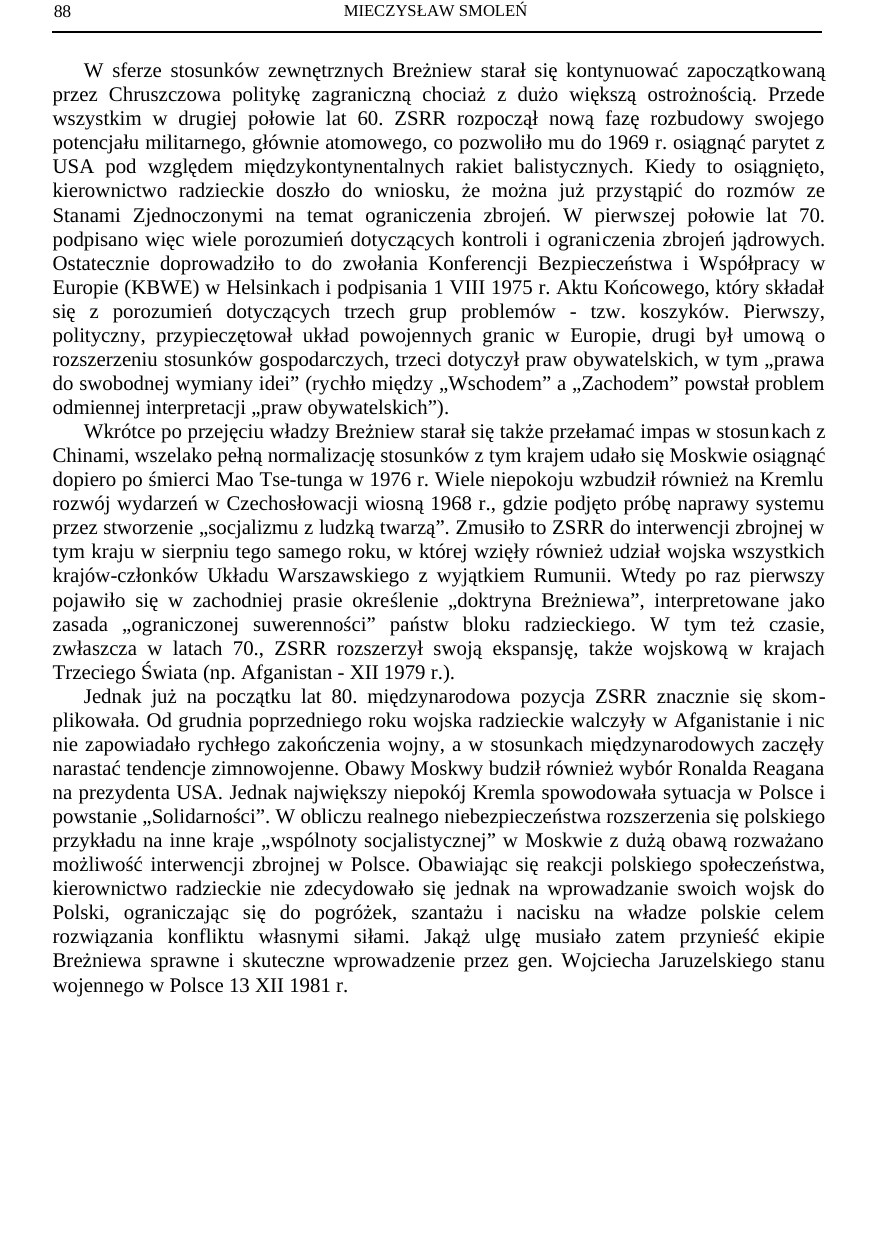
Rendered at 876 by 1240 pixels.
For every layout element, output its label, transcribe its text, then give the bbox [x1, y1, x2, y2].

text MIECZYSŁAW SMOLEŃ [343, 1, 531, 20]
text Jednak już na początku lat 80. międzynarodowa pozycja ZSRR znacznie się skom­plikowała. Od grudnia poprzedniego roku wojska radzieckie walczyły w Afganistanie i nic nie zapowiadało rychłego zakończenia wojny, a w stosunkach międzynarodowych zaczęły narastać tendencje zimnowojenne. Obawy Moskwy budził również wybór Ronalda Reagana na prezydenta USA. Jednak największy niepokój Kremla spowodo­wała sytuacja w Polsce i powstanie „Solidarności”. W obliczu realnego niebezpieczeń­stwa rozszerzenia się polskiego przykładu na inne kraje „wspólnoty socjalistycznej” w Moskwie z dużą obawą rozważano możliwość interwencji zbrojnej w Polsce. Oba­wiając się reakcji polskiego społeczeństwa, kierownictwo radzieckie nie zdecydowało się jednak na wprowadzanie swoich wojsk do Polski, ograniczając się do pogróżek, szantażu i nacisku na władze polskie celem rozwiązania konfliktu własnymi siłami. Jakąż ulgę musiało zatem przynieść ekipie Breżniewa sprawne i skuteczne wprowa­dzenie przez gen. Wojciecha Jaruzelskiego stanu wojennego w Polsce 13 XII 1981 r. [52, 684, 825, 997]
text W sferze stosunków zewnętrznych Breżniew starał się kontynuować zapoczątko­waną przez Chruszczowa politykę zagraniczną chociaż z dużo większą ostrożnością. Przede wszystkim w drugiej połowie lat 60. ZSRR rozpoczął nową fazę rozbudowy swojego potencjału militarnego, głównie atomowego, co pozwoliło mu do 1969 r. osiągnąć parytet z USA pod względem międzykontynentalnych rakiet balistycznych. Kiedy to osiągnięto, kierownictwo radzieckie doszło do wniosku, że można już przy­stąpić do rozmów ze Stanami Zjednoczonymi na temat ograniczenia zbrojeń. W pierw­szej połowie lat 70. podpisano więc wiele porozumień dotyczących kontroli i ograni­czenia zbrojeń jądrowych. Ostatecznie doprowadziło to do zwołania Konferencji Bez­pieczeństwa i Współpracy w Europie (KBWE) w Helsinkach i podpisania 1 VIII 1975 r. Aktu Końcowego, który składał się z porozumień dotyczących trzech grup problemów - tzw. koszyków. Pierwszy, polityczny, przypieczętował układ powojen­nych granic w Europie, drugi był umową o rozszerzeniu stosunków gospodarczych, trzeci dotyczył praw obywatelskich, w tym „prawa do swobodnej wymiany idei” (ry­chło między „Wschodem” a „Zachodem” powstał problem odmiennej interpretacji „praw obywatelskich”). [52, 58, 825, 419]
text 88 [53, 1, 76, 21]
text Wkrótce po przejęciu władzy Breżniew starał się także przełamać impas w stosun­kach z Chinami, wszelako pełną normalizację stosunków z tym krajem udało się Mo­skwie osiągnąć dopiero po śmierci Mao Tse-tunga w 1976 r. Wiele niepokoju wzbudził również na Kremlu rozwój wydarzeń w Czechosłowacji wiosną 1968 r., gdzie podjęto próbę naprawy systemu przez stworzenie „socjalizmu z ludzką twarzą”. Zmusiło to ZSRR do interwencji zbrojnej w tym kraju w sierpniu tego samego roku, w której wzięły również udział wojska wszystkich krajów-członków Układu Warszawskiego z wyjątkiem Rumunii. Wtedy po raz pierwszy pojawiło się w zachodniej prasie okre­ślenie „doktryna Breżniewa”, interpretowane jako zasada „ograniczonej suwerenności” państw bloku radzieckiego. W tym też czasie, zwłaszcza w latach 70., ZSRR rozsze­rzył swoją ekspansję, także wojskową w krajach Trzeciego Świata (np. Afganistan - XII 1979 r.). [52, 419, 825, 684]
